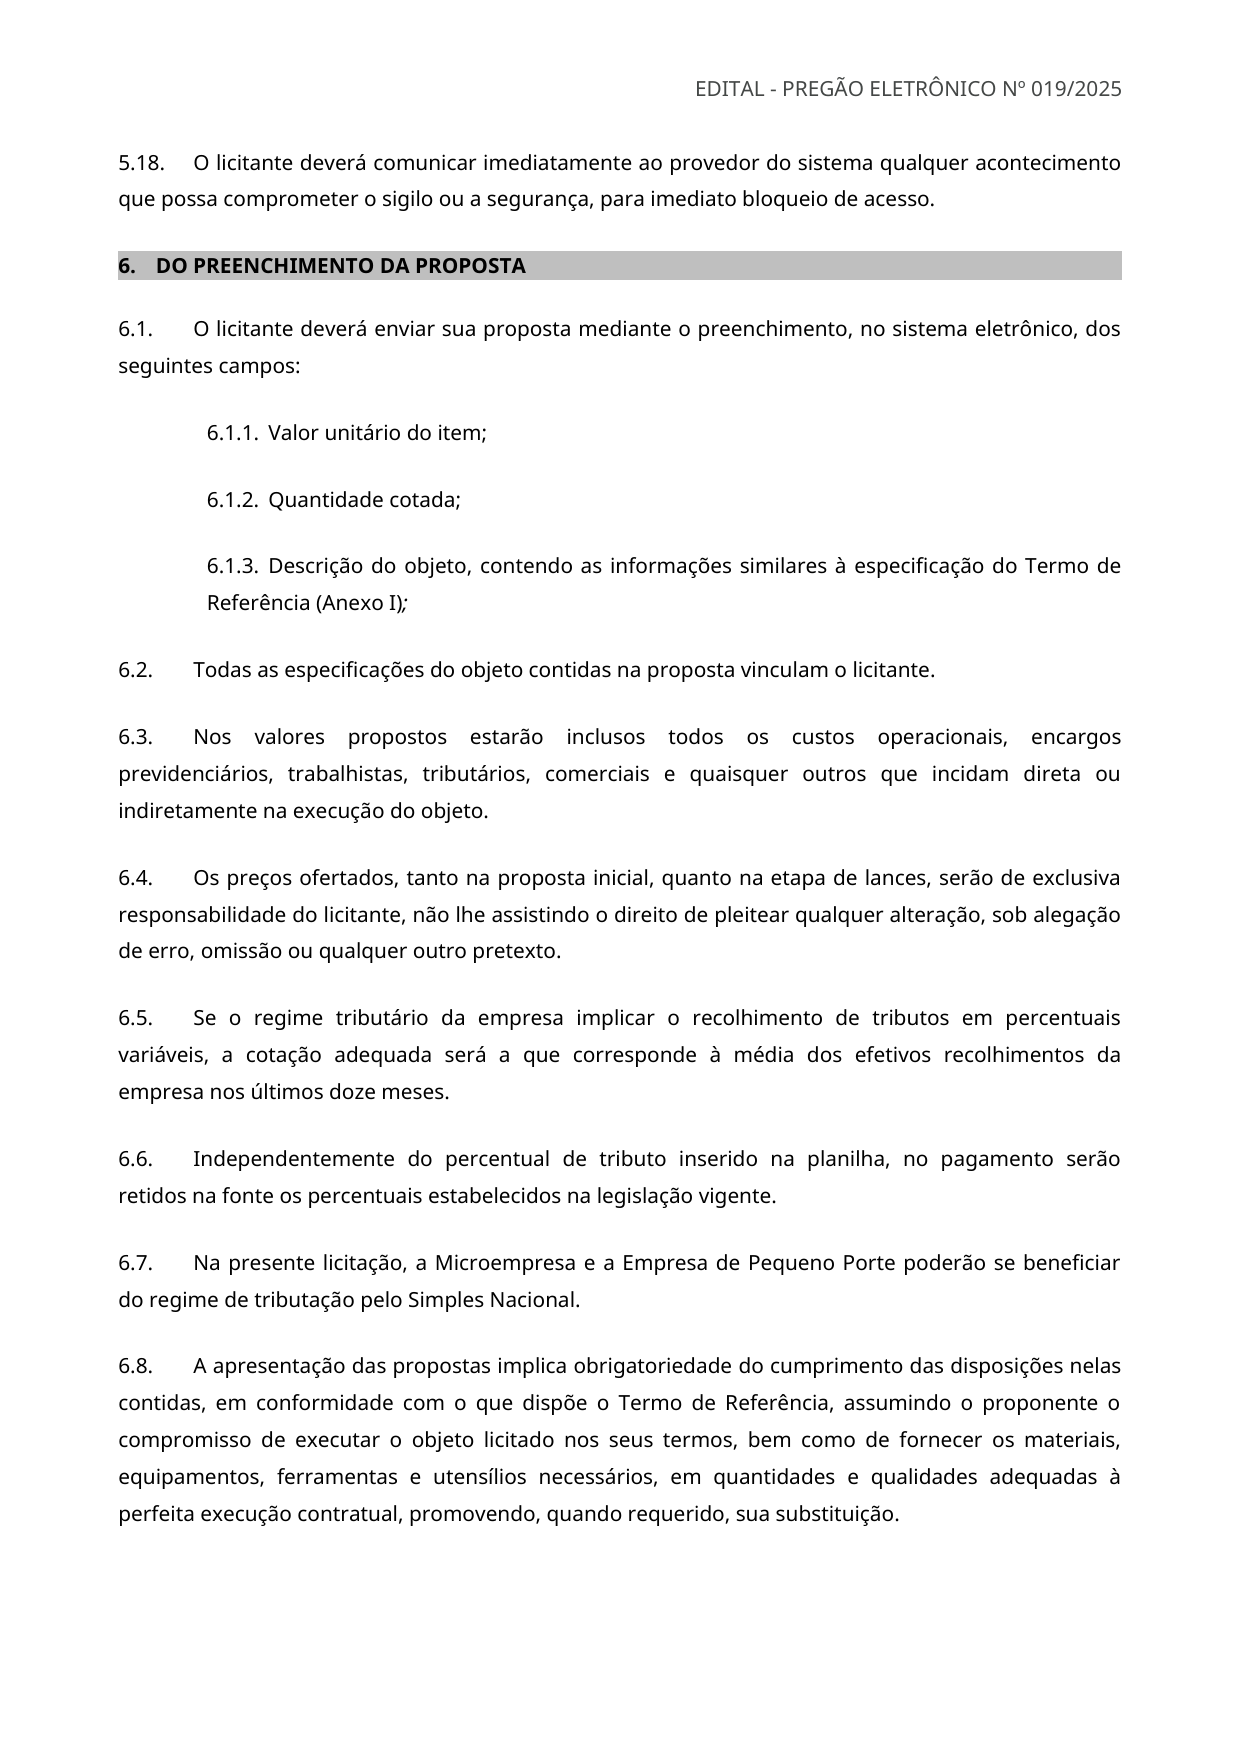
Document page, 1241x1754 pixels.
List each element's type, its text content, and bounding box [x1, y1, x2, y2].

list Na presente licitação, a Microempresa e a Empresa de Pequeno Porte poderão se beneficiar do regime de tributação pelo Simples Nacional. [118, 1248, 1122, 1313]
list Quantidade cotada; [207, 485, 1122, 513]
list Nos valores propostos estarão inclusos todos os custos operacionais, encargos previdenciários, trabalhistas, tributários, comerciais e quaisquer outros que incidam direta ou indiretamente na execução do objeto. [118, 722, 1122, 824]
list Se o regime tributário da empresa implicar o recolhimento de tributos em percentuais variáveis, a cotação adequada será a que corresponde à média dos efetivos recolhimentos da empresa nos últimos doze meses. [118, 1003, 1122, 1106]
list O licitante deverá comunicar imediatamente ao provedor do sistema qualquer acontecimento que possa comprometer o sigilo ou a segurança, para imediato bloqueio de acesso. [118, 148, 1122, 213]
list Todas as especificações do objeto contidas na proposta vinculam o licitante. [118, 655, 1122, 684]
list Valor unitário do item; [207, 418, 1122, 446]
list A apresentação das propostas implica obrigatoriedade do cumprimento das disposições nelas contidas, em conformidade com o que dispõe o Termo de Referência, assumindo o proponente o compromisso de executar o objeto licitado nos seus termos, bem como de fornecer os materiais, equipamentos, ferramentas e utensílios necessários, em quantidades e qualidades adequadas à perfeita execução contratual, promovendo, quando requerido, sua substituição. [118, 1352, 1122, 1527]
subtitle DO PREENCHIMENTO DA PROPOSTA [118, 251, 1122, 280]
list Descrição do objeto, contendo as informações similares à especificação do Termo de Referência (Anexo I); [207, 552, 1122, 617]
list Independentemente do percentual de tributo inserido na planilha, no pagamento serão retidos na fonte os percentuais estabelecidos na legislação vigente. [118, 1144, 1122, 1209]
list Os preços ofertados, tanto na proposta inicial, quanto na etapa de lances, serão de exclusiva responsabilidade do licitante, não lhe assistindo o direito de pleitear qualquer alteração, sob alegação de erro, omissão ou qualquer outro pretexto. [118, 863, 1122, 965]
list O licitante deverá enviar sua proposta mediante o preenchimento, no sistema eletrônico, dos seguintes campos: [118, 314, 1122, 379]
